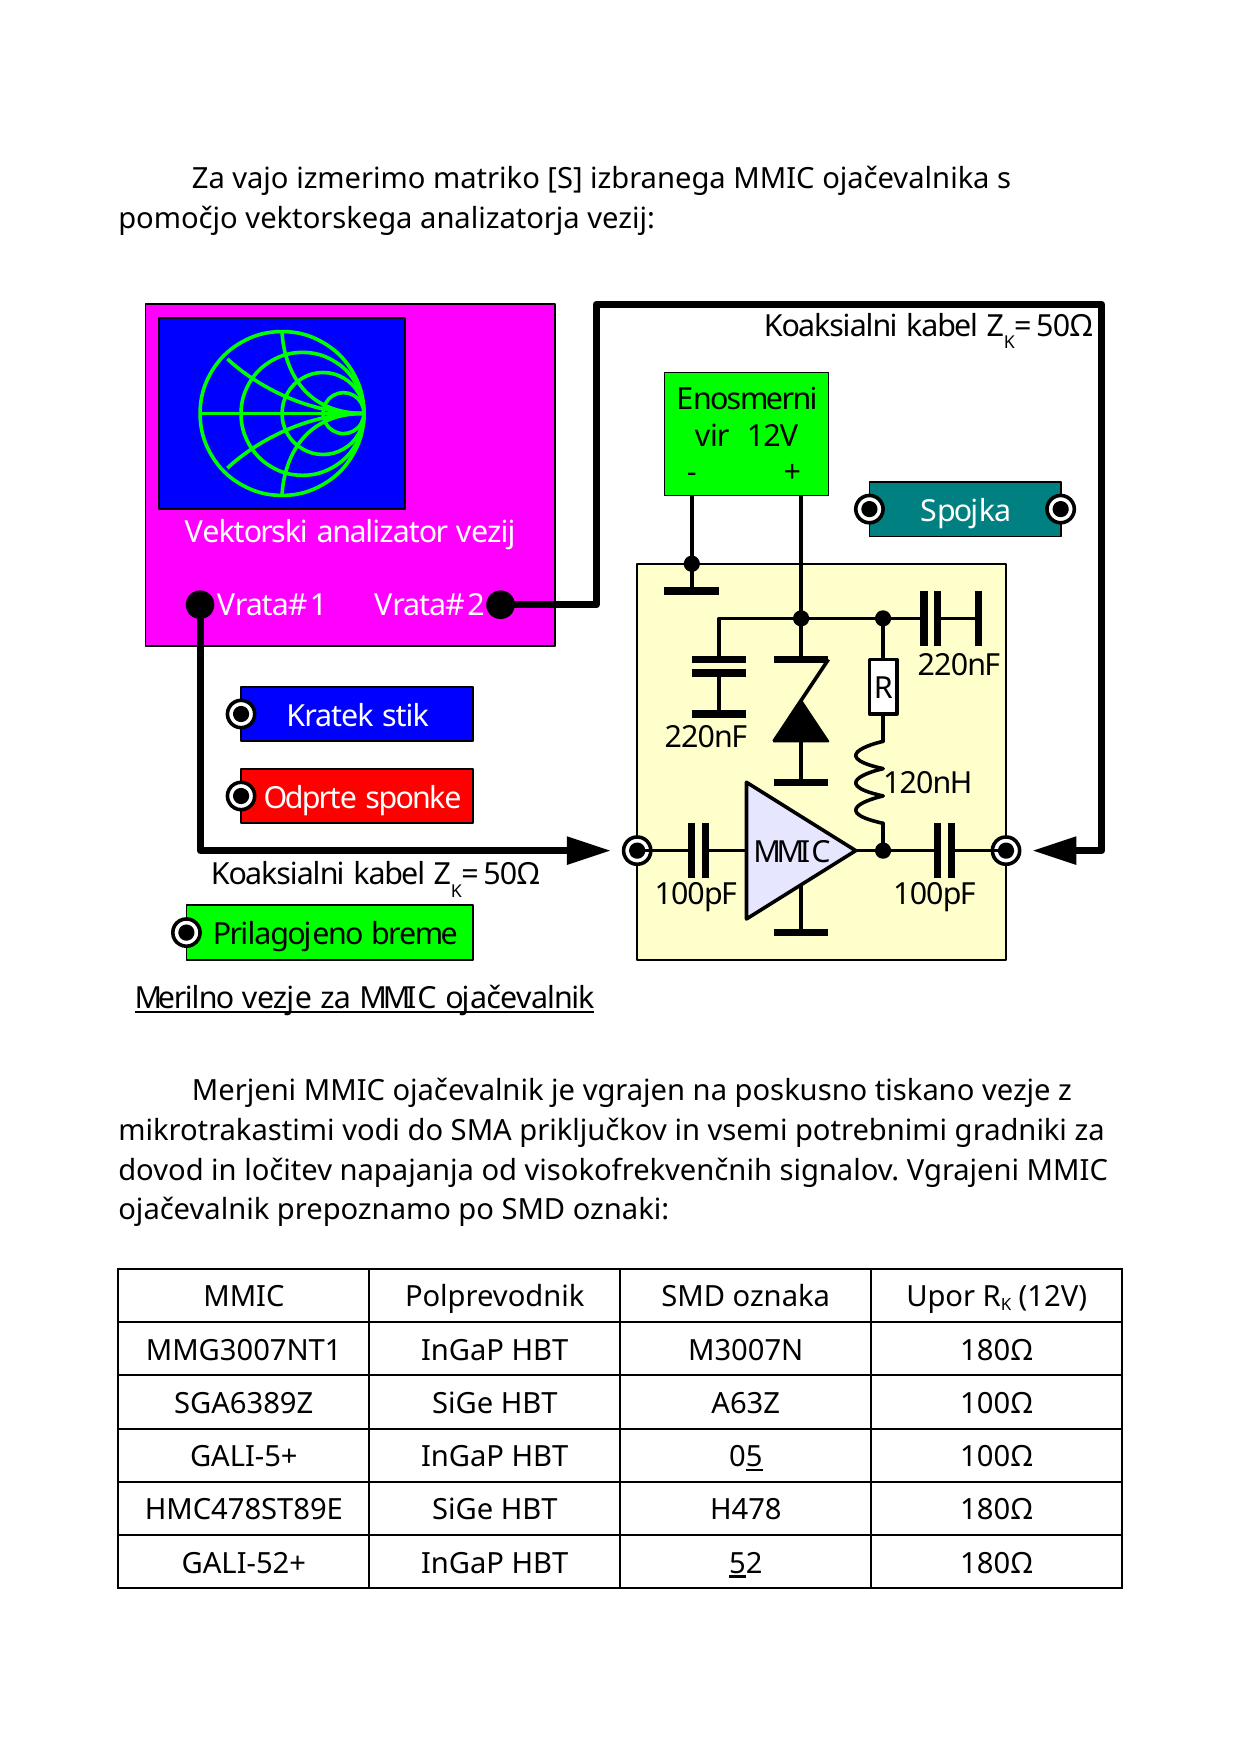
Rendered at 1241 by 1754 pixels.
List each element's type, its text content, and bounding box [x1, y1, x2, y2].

table_cell GALI-5+ [119, 1430, 368, 1481]
table_cell A63Z [621, 1376, 870, 1428]
table_header MMIC [119, 1270, 368, 1321]
table_header Upor RK (12V) [872, 1270, 1121, 1321]
table_cell InGaP HBT [370, 1323, 619, 1374]
table_cell InGaP HBT [370, 1536, 619, 1587]
table_cell M3007N [621, 1323, 870, 1374]
table_cell GALI-52+ [119, 1536, 368, 1587]
table_cell 180Ω [872, 1483, 1121, 1534]
table_header SMD oznaka [621, 1270, 870, 1321]
text Merjeni MMIC ojačevalnik je vgrajen na poskusno tiskano vezje z mikrotrakastimi vodi do SMA priključkov in vsemi potrebnimi gradniki za dovod in ločitev napajanja od visokofrekvenčnih signalov. Vgrajeni MMIC ojačevalnik prepoznamo po SMD oznaki: [118, 1069, 1122, 1228]
table_cell 180Ω [872, 1323, 1121, 1374]
text Za vajo izmerimo matriko [S] izbranega MMIC ojačevalnika s pomočjo vektorskega analizatorja vezij: [118, 158, 1122, 237]
table_cell H478 [621, 1483, 870, 1534]
table_cell InGaP HBT [370, 1430, 619, 1481]
table_cell SGA6389Z [119, 1376, 368, 1428]
table_cell 180Ω [872, 1536, 1121, 1587]
table_cell MMG3007NT1 [119, 1323, 368, 1374]
table_cell HMC478ST89E [119, 1483, 368, 1534]
table_cell 05 [621, 1430, 870, 1481]
table_cell SiGe HBT [370, 1376, 619, 1428]
table_cell 52 [621, 1536, 870, 1587]
table_cell SiGe HBT [370, 1483, 619, 1534]
table_cell 100Ω [872, 1376, 1121, 1428]
table_cell 100Ω [872, 1430, 1121, 1481]
table_header Polprevodnik [370, 1270, 619, 1321]
